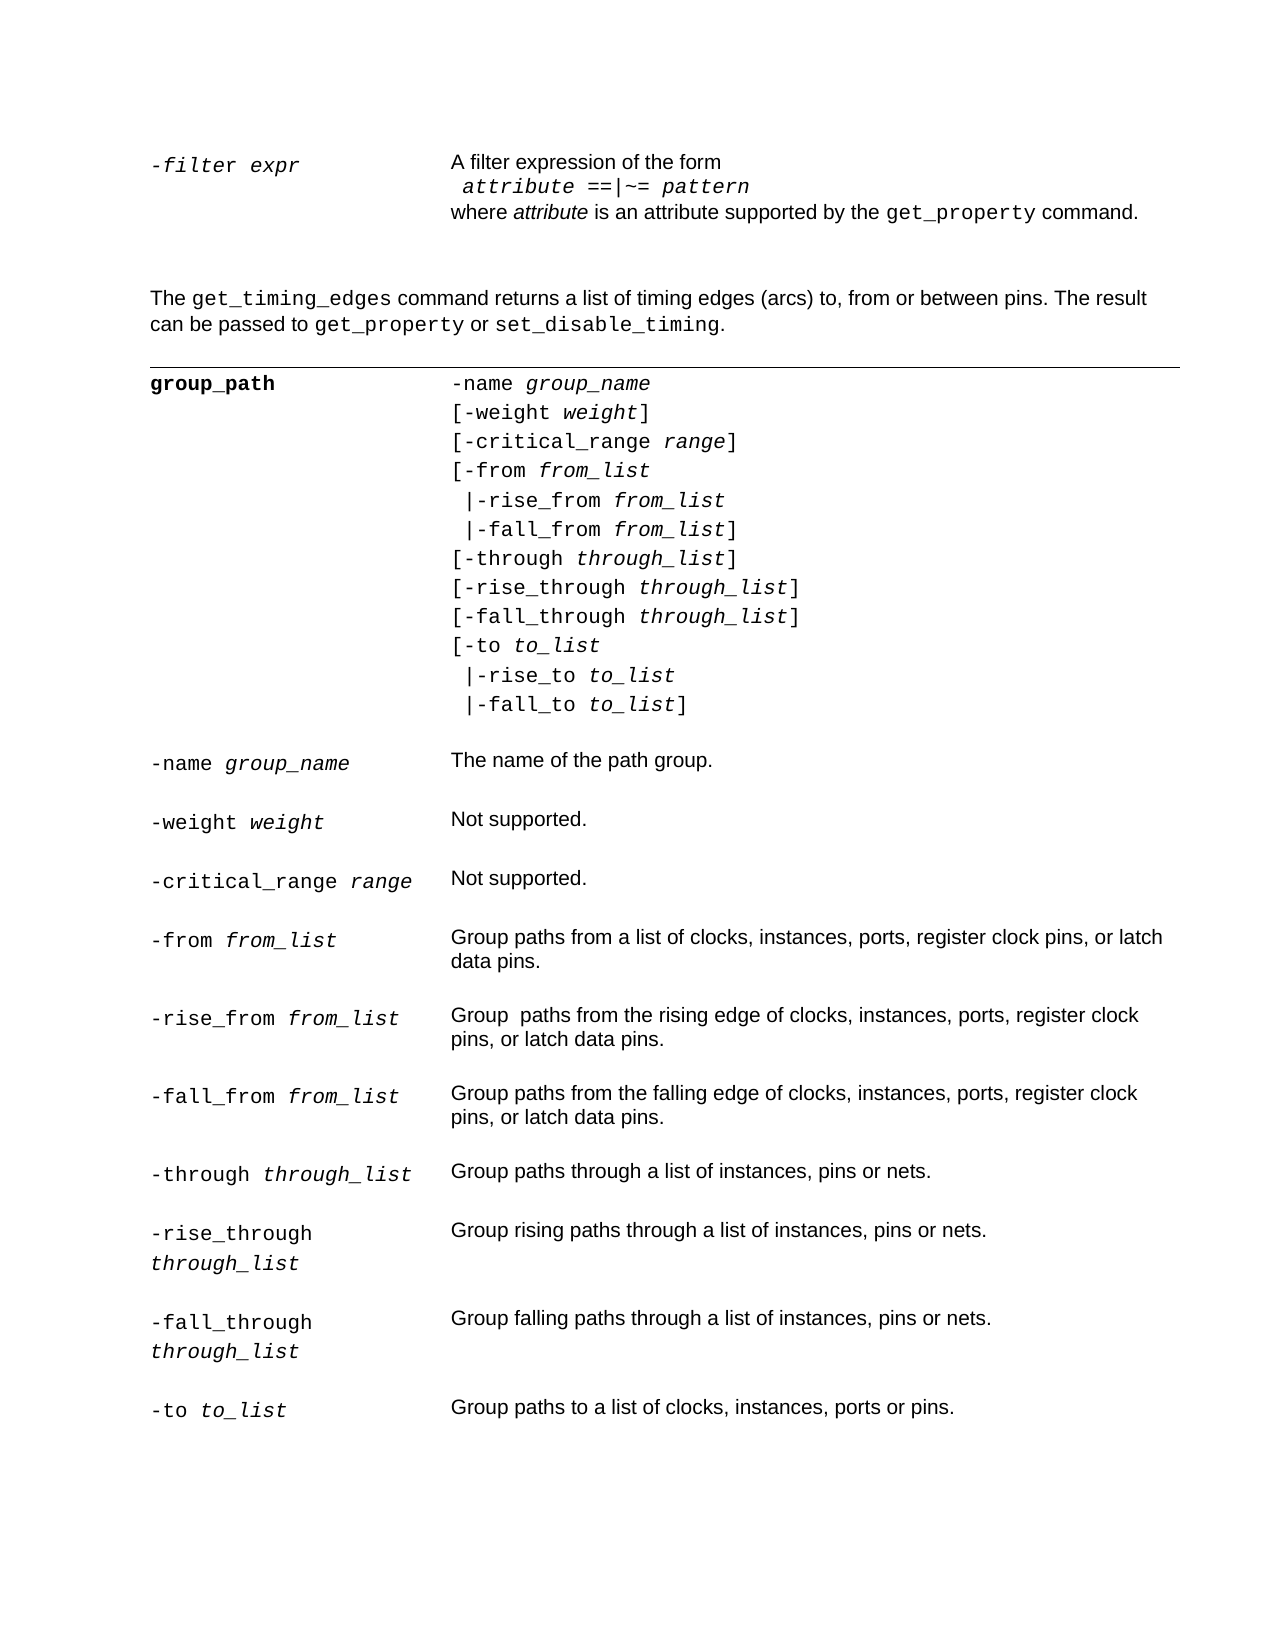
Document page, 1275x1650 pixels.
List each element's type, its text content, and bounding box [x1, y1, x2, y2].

table_cell Not supported. [451, 866, 1180, 925]
table_cell -rise_from from_list [150, 1003, 451, 1081]
table_cell The name of the path group. [451, 748, 1180, 807]
table_header group_path [150, 368, 451, 747]
table_cell Group paths from the rising edge of clocks, instances, ports, register clock pins, or latch data pins. [451, 1003, 1180, 1081]
table_cell -from from_list [150, 925, 451, 1003]
table_cell -weight weight [150, 807, 451, 866]
table_cell Not supported. [451, 807, 1180, 866]
table_cell Group paths through a list of instances, pins or nets. [451, 1159, 1180, 1218]
table_cell -fall_through through_list [150, 1306, 451, 1394]
table_cell -fall_from from_list [150, 1081, 451, 1159]
table_header -name group_name [-weight weight] [-critical_range range] [-from from_list |-rise_from from_list |-fall_from from_list] [-through through_list] [-rise_through through_list] [-fall_through through_list] [-to to_list |-rise_to to_list |-fall_to to_list] [451, 368, 1180, 747]
table_cell -name group_name [150, 748, 451, 807]
table_cell -filter expr [150, 150, 451, 256]
table_cell -critical_range range [150, 866, 451, 925]
table_cell Group paths from a list of clocks, instances, ports, register clock pins, or latch data pins. [451, 925, 1180, 1003]
table_cell Group paths from the falling edge of clocks, instances, ports, register clock pins, or latch data pins. [451, 1081, 1180, 1159]
table_cell Group falling paths through a list of instances, pins or nets. [451, 1306, 1180, 1394]
table_cell -to to_list [150, 1395, 451, 1454]
table_cell -through through_list [150, 1159, 451, 1218]
table_cell Group rising paths through a list of instances, pins or nets. [451, 1218, 1180, 1306]
text The get_timing_edges command returns a list of timing edges (arcs) to, from or between pins. The result can be passed to get_property or set_disable_timing. [150, 286, 1180, 337]
table_cell -rise_through through_list [150, 1218, 451, 1306]
table_cell A filter expression of the form attribute ==|~= pattern where attribute is an attribute supported by the get_property command. [451, 150, 1180, 256]
table_cell Group paths to a list of clocks, instances, ports or pins. [451, 1395, 1180, 1454]
